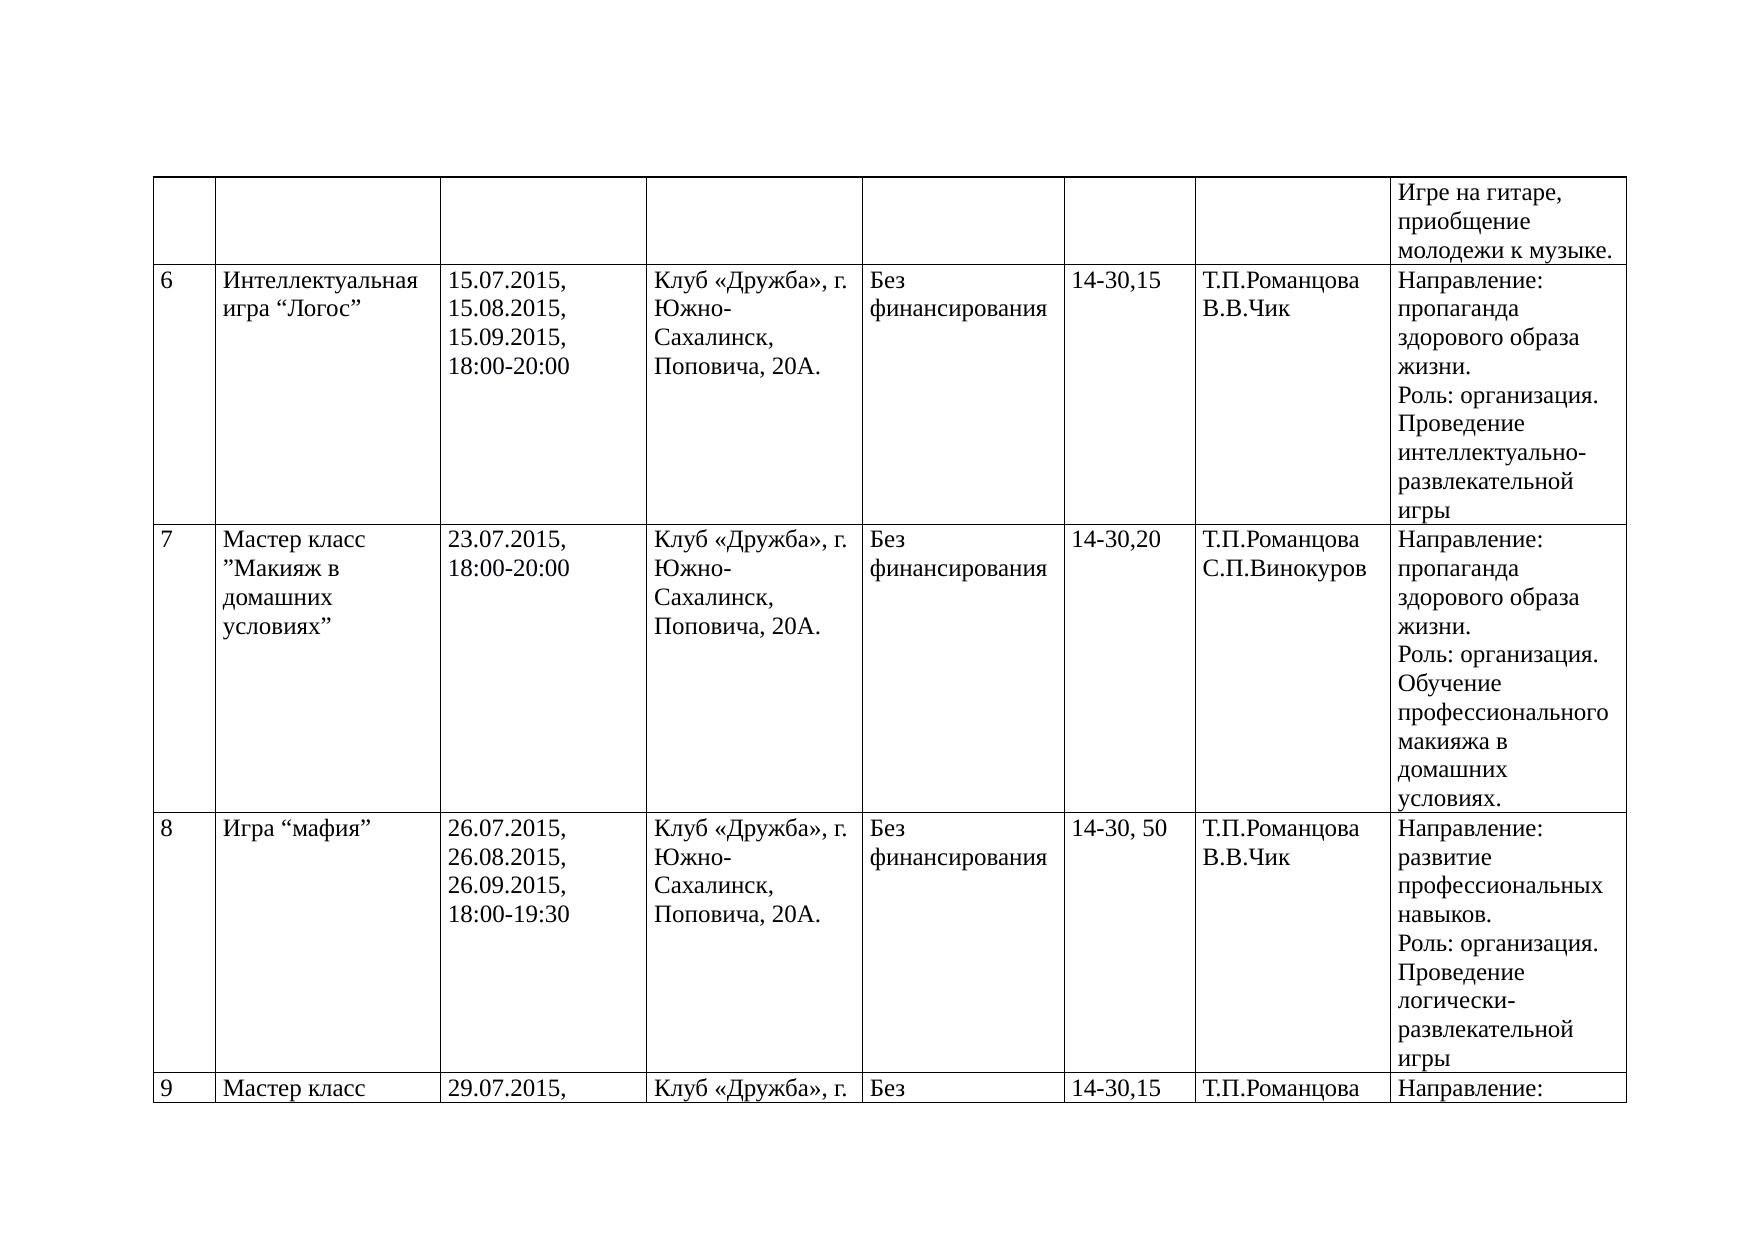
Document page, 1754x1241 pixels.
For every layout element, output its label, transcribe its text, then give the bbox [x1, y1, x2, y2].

table_cell [441, 178, 646, 264]
table_cell Т.П.Романцова В.В.Чик [1196, 813, 1390, 1072]
table_cell [863, 178, 1064, 264]
table_cell Без финансирования [863, 265, 1064, 523]
table_cell 14-30,20 [1065, 525, 1195, 812]
table_cell Клуб «Дружба», г. Южно-Сахалинск, Поповича, 20А. [647, 525, 862, 812]
table_cell Т.П.Романцова В.В.Чик [1196, 265, 1390, 523]
table_cell 26.07.2015, 26.08.2015, 26.09.2015, 18:00-19:30 [441, 813, 646, 1072]
table_cell Клуб «Дружба», г. Южно-Сахалинск, Поповича, 20А. [647, 265, 862, 523]
table_cell [647, 178, 862, 264]
table_cell Без финансирования [863, 813, 1064, 1072]
table_cell 8 [154, 813, 215, 1072]
table_cell Клуб «Дружба», г. Южно-Сахалинск, Поповича, 20А. [647, 813, 862, 1072]
table_cell 6 [154, 265, 215, 523]
table_cell 14-30, 50 [1065, 813, 1195, 1072]
table_cell 14-30,15 [1065, 1073, 1195, 1102]
table_cell [216, 178, 440, 264]
table_cell Без [863, 1073, 1064, 1102]
table_cell 7 [154, 525, 215, 812]
table_cell Интеллектуальная игра “Логос” [216, 265, 440, 523]
table_cell Т.П.Романцова [1196, 1073, 1390, 1102]
table_cell Направление: [1391, 1073, 1626, 1102]
table_cell [154, 178, 215, 264]
table_cell Направление: пропаганда здорового образа жизни. Роль: организация. Обучение профессионального макияжа в домашних условиях. [1391, 525, 1626, 812]
table_cell 23.07.2015, 18:00-20:00 [441, 525, 646, 812]
table_cell 15.07.2015, 15.08.2015, 15.09.2015, 18:00-20:00 [441, 265, 646, 523]
table_cell Мастер класс ”Макияж в домашних условиях” [216, 525, 440, 812]
table_cell Направление: пропаганда здорового образа жизни. Роль: организация. Проведение интеллектуально-развлекательной игры [1391, 265, 1626, 523]
table_cell [1196, 178, 1390, 264]
table_cell Направление: развитие профессиональных навыков. Роль: организация. Проведение логически-развлекательной игры [1391, 813, 1626, 1072]
table_cell Без финансирования [863, 525, 1064, 812]
table_cell [1065, 178, 1195, 264]
table_cell 14-30,15 [1065, 265, 1195, 523]
table_cell Мастер класс [216, 1073, 440, 1102]
table_cell 29.07.2015, [441, 1073, 646, 1102]
table_cell Клуб «Дружба», г. [647, 1073, 862, 1102]
table_cell 9 [154, 1073, 215, 1102]
table_cell Т.П.Романцова С.П.Винокуров [1196, 525, 1390, 812]
table_cell Игре на гитаре, приобщение молодежи к музыке. [1391, 178, 1626, 264]
table_cell Игра “мафия” [216, 813, 440, 1072]
